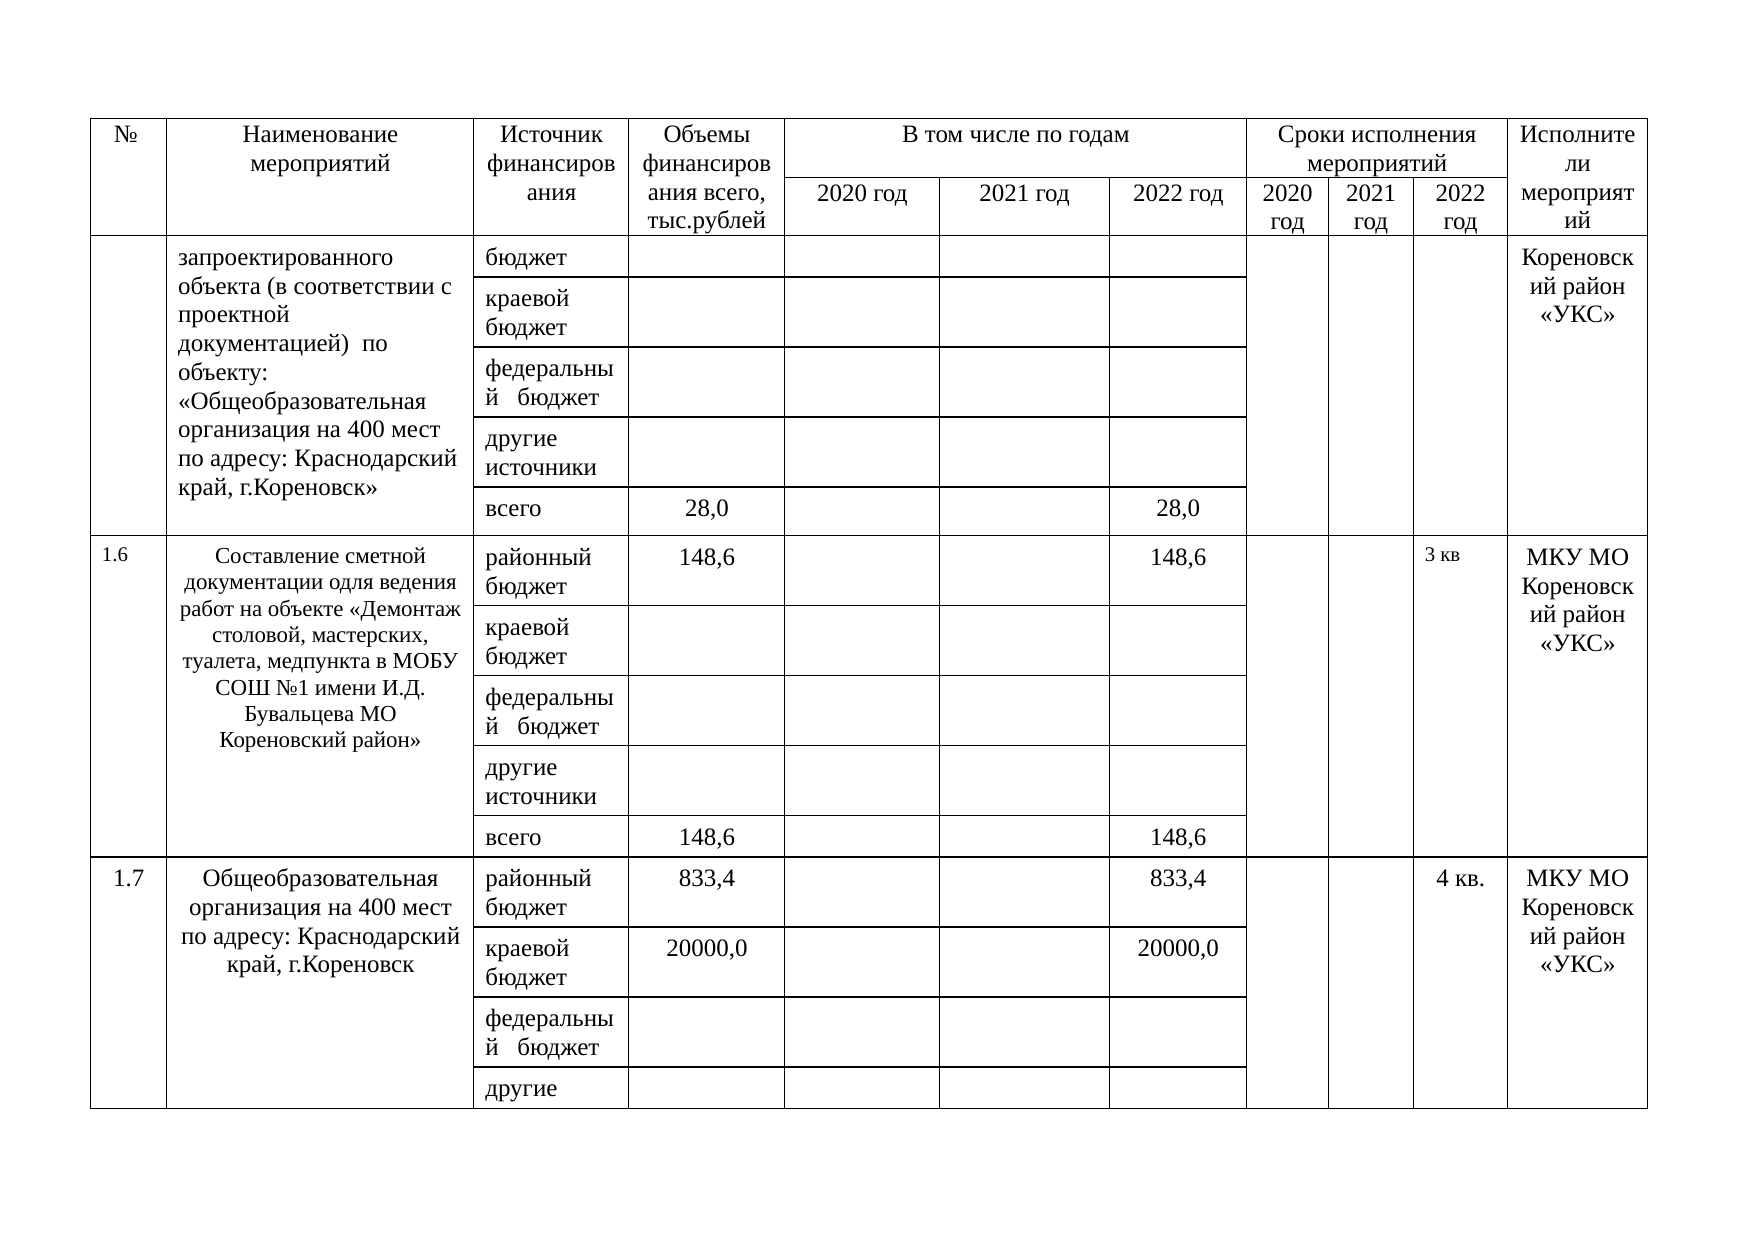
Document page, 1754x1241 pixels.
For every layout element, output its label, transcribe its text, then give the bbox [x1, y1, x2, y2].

table_cell [1110, 1068, 1246, 1108]
table_cell [629, 676, 784, 745]
table_cell МКУ МО Кореновский район «УКС» [1508, 858, 1647, 1108]
table_cell [940, 676, 1109, 745]
table_cell 148,6 [629, 816, 784, 856]
table_cell [785, 998, 939, 1066]
table_cell [629, 606, 784, 675]
table_cell [940, 278, 1109, 346]
table_cell другие источники [474, 418, 628, 486]
table_cell [940, 928, 1109, 996]
table_cell 20000,0 [1110, 928, 1246, 996]
table_cell [1414, 236, 1507, 535]
table_cell запроектированного объекта (в соответствии с проектной документацией) по объекту: «Общеобразовательная организация на 400 мест по адресу: Краснодарский край, г.Кореновск» [167, 236, 473, 535]
table_cell [1247, 236, 1328, 535]
table_cell [1110, 998, 1246, 1066]
table_cell [629, 998, 784, 1066]
table_cell [785, 746, 939, 815]
table_cell [1110, 746, 1246, 815]
table_cell другие источники [474, 746, 628, 815]
table_cell другие [474, 1068, 628, 1108]
table_cell [1329, 236, 1413, 535]
table_cell 2021 год [940, 178, 1109, 235]
table_cell [785, 418, 939, 486]
table_cell [785, 816, 939, 856]
table_cell 2022 год [1414, 178, 1507, 235]
table_cell Составление сметной документации одля ведения работ на объекте «Демонтаж столовой, мастерских, туалета, медпункта в МОБУ СОШ №1 имени И.Д. Бувальцева МО Кореновский район» [167, 536, 473, 856]
table_cell [940, 858, 1109, 926]
table_cell [785, 236, 939, 276]
table_cell МКУ МО Кореновский район «УКС» [1508, 236, 1647, 535]
table_cell [629, 278, 784, 346]
table_header Источник финансирования [474, 119, 628, 235]
table_cell районный бюджет [474, 858, 628, 926]
table_cell [91, 236, 166, 535]
table_cell [1110, 606, 1246, 675]
table_cell [1329, 858, 1413, 1108]
table_cell [940, 606, 1109, 675]
table_header Сроки исполнения мероприятий [1247, 119, 1507, 177]
table_cell [629, 746, 784, 815]
table_cell федеральный бюджет [474, 676, 628, 745]
table_cell [785, 606, 939, 675]
table_cell [940, 816, 1109, 856]
table_cell всего [474, 816, 628, 856]
table_cell Общеобразовательная организация на 400 мест по адресу: Краснодарский край, г.Кореновск [167, 858, 473, 1108]
table_cell 2020 год [1247, 178, 1328, 235]
table_cell [785, 1068, 939, 1108]
table_cell краевой бюджет [474, 928, 628, 996]
table_cell [940, 998, 1109, 1066]
table_header Исполнители мероприятий (муниципальный заказчик) [1508, 119, 1647, 235]
table_cell [940, 236, 1109, 276]
table_cell [785, 676, 939, 745]
table_cell [1247, 536, 1328, 856]
table_cell [785, 488, 939, 535]
table_cell 1.6 [91, 536, 166, 856]
table_cell [940, 536, 1109, 605]
table_cell 4 кв. [1414, 858, 1507, 1108]
table_cell 2022 год [1110, 178, 1246, 235]
table_cell 28,0 [629, 488, 784, 535]
table_header № [91, 119, 166, 235]
table_cell [785, 858, 939, 926]
table_cell 3 кв [1414, 536, 1507, 856]
table_header Наименование мероприятий [167, 119, 473, 235]
table_cell [1329, 536, 1413, 856]
table_cell [940, 1068, 1109, 1108]
table_cell 20000,0 [629, 928, 784, 996]
table_cell [1110, 348, 1246, 416]
table_cell [785, 278, 939, 346]
table_cell краевой бюджет [474, 606, 628, 675]
table_cell 148,6 [1110, 816, 1246, 856]
table_cell 148,6 [629, 536, 784, 605]
table_cell [785, 928, 939, 996]
table_cell федеральный бюджет [474, 998, 628, 1066]
table_cell 833,4 [629, 858, 784, 926]
table_header Объемы финансирования всего, тыс.рублей [629, 119, 784, 235]
table_cell 2020 год [785, 178, 939, 235]
table_cell [629, 348, 784, 416]
table_cell [629, 418, 784, 486]
table_cell бюджет [474, 236, 628, 276]
table_cell [1247, 858, 1328, 1108]
table_cell [629, 1068, 784, 1108]
table_cell 1.7 [91, 858, 166, 1108]
table_cell районный бюджет [474, 536, 628, 605]
table_cell [1110, 418, 1246, 486]
table_cell [940, 746, 1109, 815]
table_cell [940, 418, 1109, 486]
table_cell всего [474, 488, 628, 535]
table_cell [785, 348, 939, 416]
table_cell федеральный бюджет [474, 348, 628, 416]
table_cell МКУ МО Кореновский район «УКС» [1508, 536, 1647, 856]
table_cell [1110, 676, 1246, 745]
table_cell 2021 год [1329, 178, 1413, 235]
table_cell 833,4 [1110, 858, 1246, 926]
table_cell [940, 348, 1109, 416]
table_cell [940, 488, 1109, 535]
table_cell [785, 536, 939, 605]
table_cell краевой бюджет [474, 278, 628, 346]
table_cell 28,0 [1110, 488, 1246, 535]
table_cell [1110, 236, 1246, 276]
table_cell 148,6 [1110, 536, 1246, 605]
table_cell [629, 236, 784, 276]
table_header В том числе по годам [785, 119, 1246, 177]
table_cell [1110, 278, 1246, 346]
